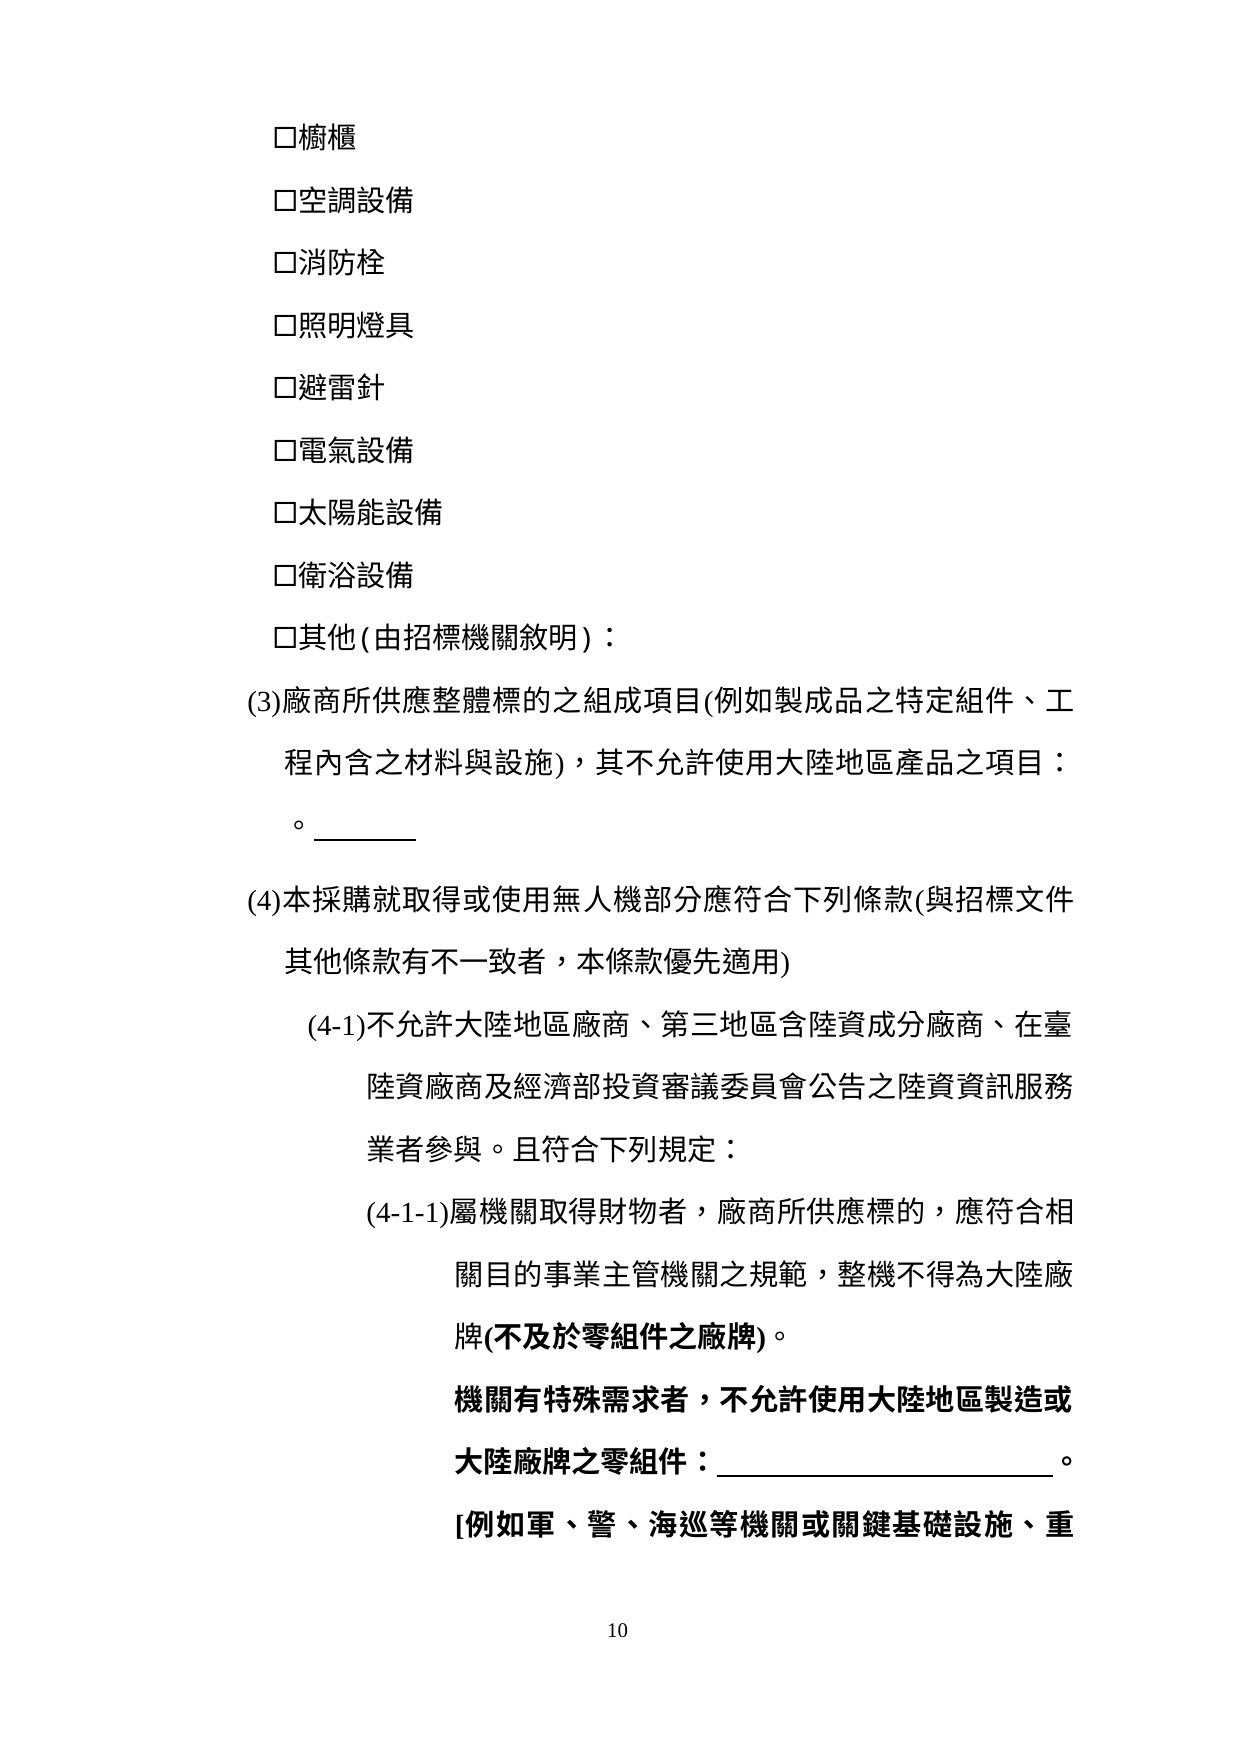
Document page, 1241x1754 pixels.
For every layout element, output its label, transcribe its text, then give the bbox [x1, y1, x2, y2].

text 衛浴設備 [272, 532, 1075, 594]
text 機關有特殊需求者，不允許使用大陸地區製造或大陸廠牌之零組件： 。 [454, 1356, 1075, 1481]
text 避雷針 [272, 344, 1075, 407]
text 其他(由招標機關敘明)： [272, 594, 1075, 657]
text [例如軍、警、海巡等機關或關鍵基礎設施、重 [454, 1481, 1075, 1543]
text (3)廠商所供應整體標的之組成項目(例如製成品之特定組件、工程內含之材料與設施)，其不允許使用大陸地區產品之項目： 。 [247, 657, 1075, 844]
text 櫥櫃 [272, 94, 1075, 157]
text (4)本採購就取得或使用無人機部分應符合下列條款(與招標文件其他條款有不一致者，本條款優先適用) [247, 856, 1075, 981]
text 電氣設備 [272, 407, 1075, 469]
text 空調設備 [272, 157, 1075, 219]
text 消防栓 [272, 219, 1075, 282]
text (4-1-1)屬機關取得財物者，廠商所供應標的，應符合相關目的事業主管機關之規範，整機不得為大陸廠牌(不及於零組件之廠牌)。 [366, 1168, 1075, 1356]
text 照明燈具 [272, 282, 1075, 344]
text (4-1)不允許大陸地區廠商、第三地區含陸資成分廠商、在臺陸資廠商及經濟部投資審議委員會公告之陸資資訊服務業者參與。且符合下列規定： [307, 981, 1075, 1168]
text 太陽能設備 [272, 469, 1075, 532]
